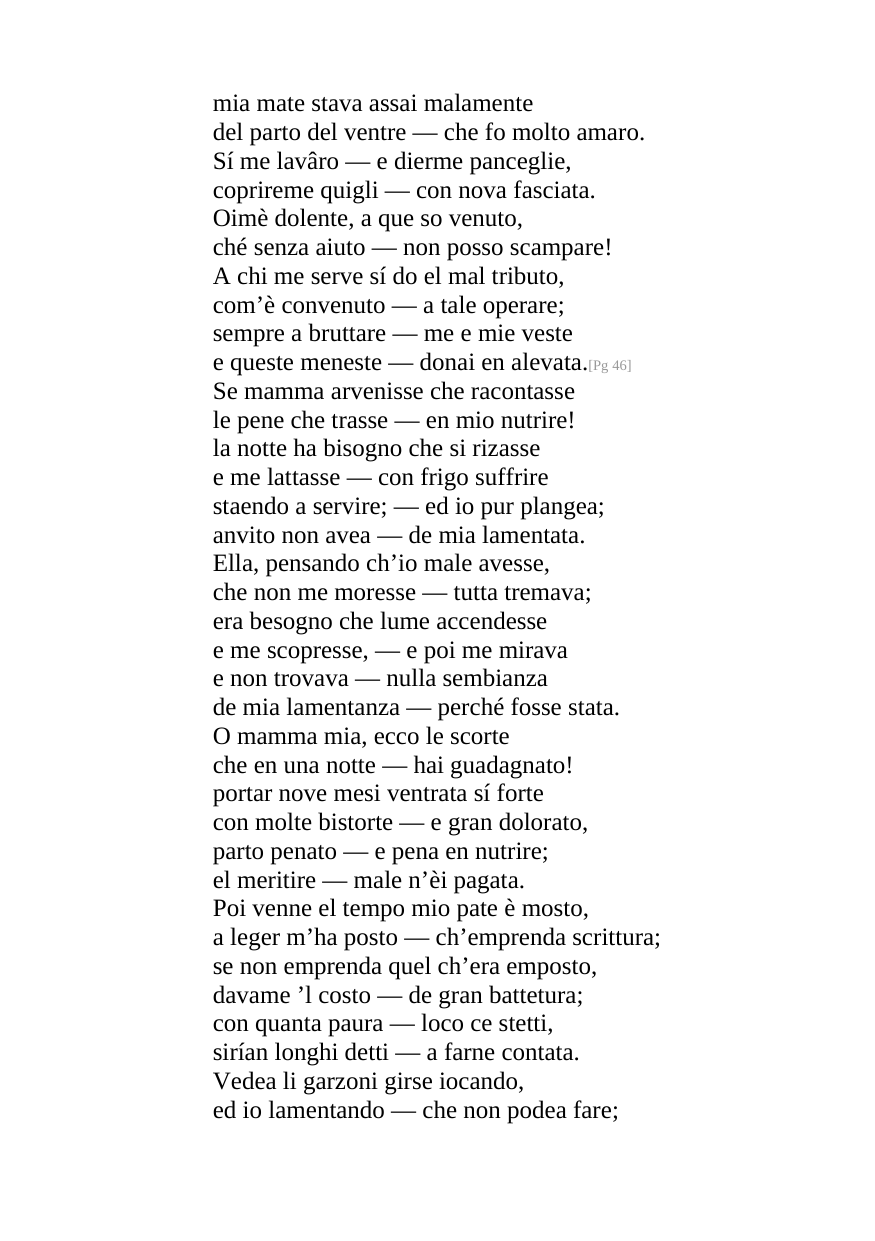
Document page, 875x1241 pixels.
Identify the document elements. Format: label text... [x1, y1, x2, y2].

text Oimè dolente, a que so venuto, ché senza aiuto — non posso scampare! A chi me serve sí do el mal tributo, com’è convenuto — a tale operare; sempre a bruttare — me e mie veste e queste meneste — donai en alevata.[Pg 46] [213, 203, 779, 376]
text Se mamma arvenisse che racontasse le pene che trasse — en mio nutrire! la notte ha bisogno che si rizasse e me lattasse — con frigo suffrire staendo a servire; — ed io pur plangea; anvito non avea — de mia lamentata. [213, 376, 779, 548]
text mia mate stava assai malamente del parto del ventre — che fo molto amaro. Sí me lavâro — e dierme panceglie, coprireme quigli — con nova fasciata. [213, 88, 779, 203]
text Ella, pensando ch’io male avesse, che non me moresse — tutta tremava; era besogno che lume accendesse e me scopresse, — e poi me mirava e non trovava — nulla sembianza de mia lamentanza — perché fosse stata. [213, 548, 779, 721]
text Vedea li garzoni girse iocando, ed io lamentando — che non podea fare; [213, 1066, 779, 1123]
text Poi venne el tempo mio pate è mosto, a leger m’ha posto — ch’emprenda scrittura; se non emprenda quel ch’era emposto, davame ’l costo — de gran battetura; con quanta paura — loco ce stetti, sirían longhi detti — a farne contata. [213, 893, 779, 1066]
text O mamma mia, ecco le scorte che en una notte — hai guadagnato! portar nove mesi ventrata sí forte con molte bistorte — e gran dolorato, parto penato — e pena en nutrire; el meritire — male n’èi pagata. [213, 721, 779, 893]
